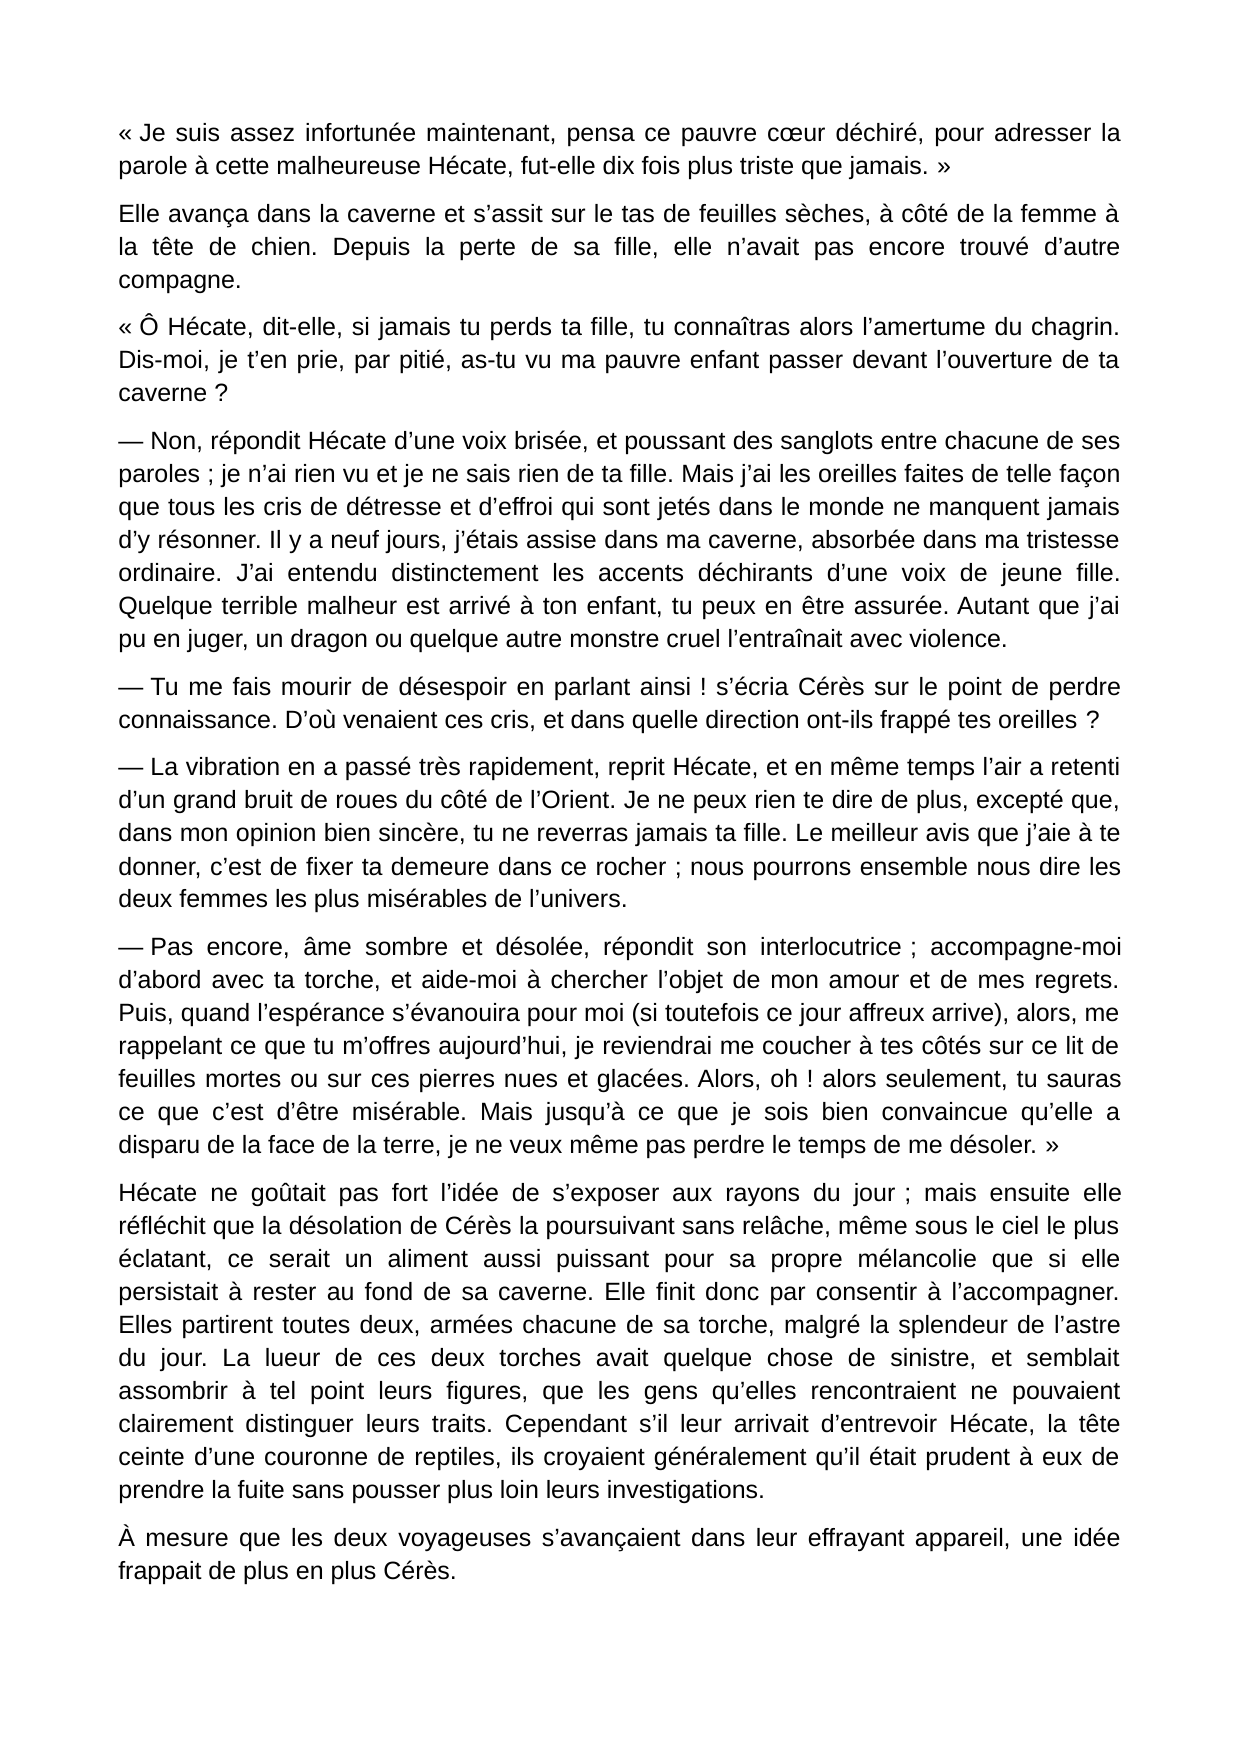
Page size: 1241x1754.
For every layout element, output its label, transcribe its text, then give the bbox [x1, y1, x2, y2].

text « Je suis assez infortunée maintenant, pensa ce pauvre cœur déchiré, pour adresser la parole à cette malheureuse Hécate, fut-elle dix fois plus triste que jamais. » [118, 118, 1122, 180]
text — Pas encore, âme sombre et désolée, répondit son interlocutrice ; accompagne-moi d’abord avec ta torche, et aide-moi à chercher l’objet de mon amour et de mes regrets. Puis, quand l’espérance s’évanouira pour moi (si toutefois ce jour affreux arrive), alors, me rappelant ce que tu m’offres aujourd’hui, je reviendrai me coucher à tes côtés sur ce lit de feuilles mortes ou sur ces pierres nues et glacées. Alors, oh ! alors seulement, tu sauras ce que c’est d’être misérable. Mais jusqu’à ce que je sois bien convaincue qu’elle a disparu de la face de la terre, je ne veux même pas perdre le temps de me désoler. » [118, 932, 1122, 1159]
text À mesure que les deux voyageuses s’avançaient dans leur effrayant appareil, une idée frappait de plus en plus Cérès. [118, 1523, 1122, 1584]
text — Non, répondit Hécate d’une voix brisée, et poussant des sanglots entre chacune de ses paroles ; je n’ai rien vu et je ne sais rien de ta fille. Mais j’ai les oreilles faites de telle façon que tous les cris de détresse et d’effroi qui sont jetés dans le monde ne manquent jamais d’y résonner. Il y a neuf jours, j’étais assise dans ma caverne, absorbée dans ma tristesse ordinaire. J’ai entendu distinctement les accents déchirants d’une voix de jeune fille. Quelque terrible malheur est arrivé à ton enfant, tu peux en être assurée. Autant que j’ai pu en juger, un dragon ou quelque autre monstre cruel l’entraînait avec violence. [118, 426, 1122, 653]
text — La vibration en a passé très rapidement, reprit Hécate, et en même temps l’air a retenti d’un grand bruit de roues du côté de l’Orient. Je ne peux rien te dire de plus, excepté que, dans mon opinion bien sincère, tu ne reverras jamais ta fille. Le meilleur avis que j’aie à te donner, c’est de fixer ta demeure dans ce rocher ; nous pourrons ensemble nous dire les deux femmes les plus misérables de l’univers. [118, 752, 1122, 913]
text « Ô Hécate, dit-elle, si jamais tu perds ta fille, tu connaîtras alors l’amertume du chagrin. Dis-moi, je t’en prie, par pitié, as-tu vu ma pauvre enfant passer devant l’ouverture de ta caverne ? [118, 312, 1122, 407]
text — Tu me fais mourir de désespoir en parlant ainsi ! s’écria Cérès sur le point de perdre connaissance. D’où venaient ces cris, et dans quelle direction ont-ils frappé tes oreilles ? [118, 672, 1122, 733]
text Elle avança dans la caverne et s’assit sur le tas de feuilles sèches, à côté de la femme à la tête de chien. Depuis la perte de sa fille, elle n’avait pas encore trouvé d’autre compagne. [118, 199, 1122, 293]
text Hécate ne goûtait pas fort l’idée de s’exposer aux rayons du jour ; mais ensuite elle réfléchit que la désolation de Cérès la poursuivant sans relâche, même sous le ciel le plus éclatant, ce serait un aliment aussi puissant pour sa propre mélancolie que si elle persistait à rester au fond de sa caverne. Elle finit donc par consentir à l’accompagner. Elles partirent toutes deux, armées chacune de sa torche, malgré la splendeur de l’astre du jour. La lueur de ces deux torches avait quelque chose de sinistre, et semblait assombrir à tel point leurs figures, que les gens qu’elles rencontraient ne pouvaient clairement distinguer leurs traits. Cependant s’il leur arrivait d’entrevoir Hécate, la tête ceinte d’une couronne de reptiles, ils croyaient généralement qu’il était prudent à eux de prendre la fuite sans pousser plus loin leurs investigations. [118, 1178, 1122, 1504]
